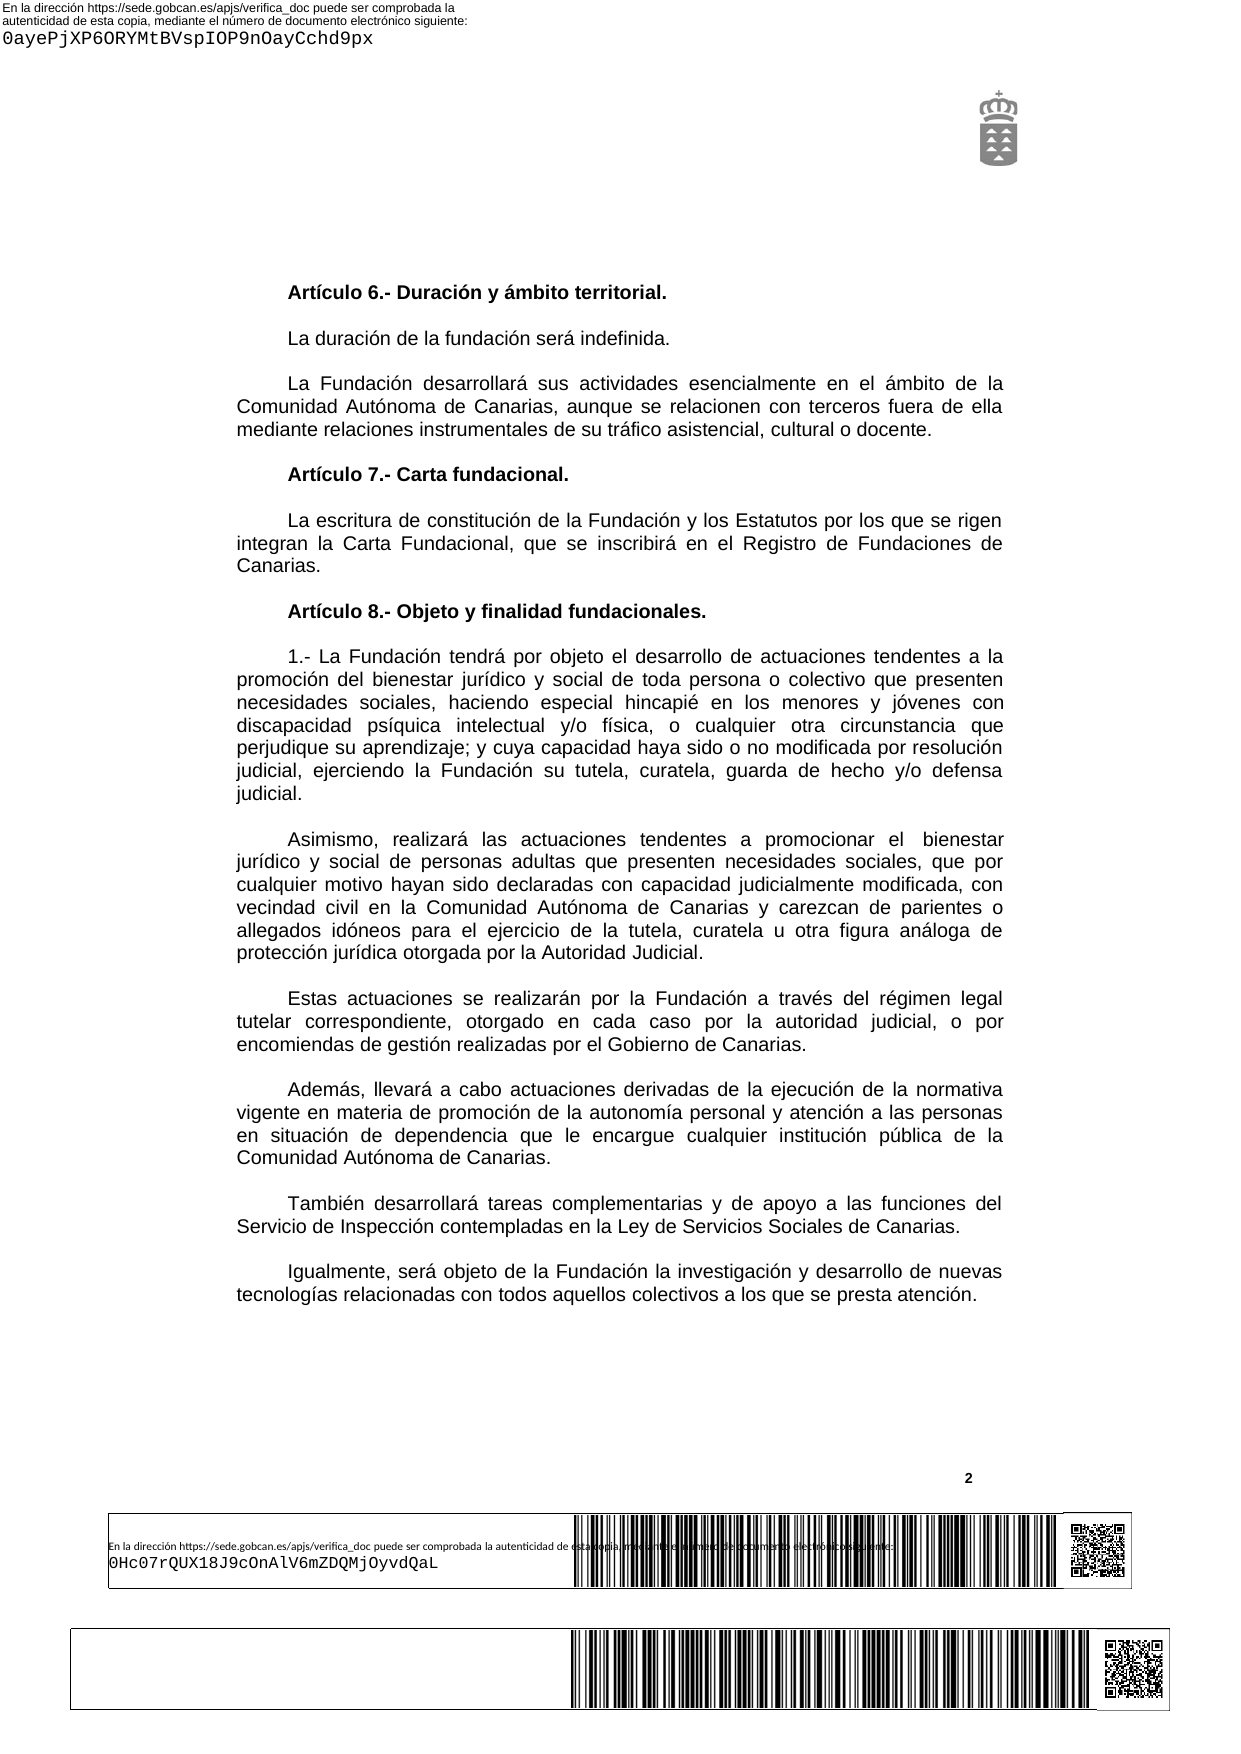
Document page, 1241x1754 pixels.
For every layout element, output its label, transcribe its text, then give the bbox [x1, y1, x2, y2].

text Estas actuaciones se realizarán por la Fundación a través del régimen legal tutelar correspondiente, otorgado en cada caso por la autoridad judicial, o por encomiendas de gestión realizadas por el Gobierno de Canarias. [236, 987, 1004, 1055]
text Igualmente, será objeto de la Fundación la investigación y desarrollo de nuevas tecnologías relacionadas con todos aquellos colectivos a los que se presta atención. [236, 1260, 1003, 1306]
text La duración de la fundación será indefinida. [287, 327, 1203, 349]
text La Fundación desarrollará sus actividades esencialmente en el ámbito de la Comunidad Autónoma de Canarias, aunque se relacionen con terceros fuera de ella mediante relaciones instrumentales de su tráfico asistencial, cultural o docente. [236, 372, 1004, 440]
text Asimismo, realizará las actuaciones tendentes a promocionar el bienestar jurídico y social de personas adultas que presenten necesidades sociales, que por cualquier motivo hayan sido declaradas con capacidad judicialmente modificada, con vecindad civil en la Comunidad Autónoma de Canarias y carezcan de parientes o allegados idóneos para el ejercicio de la tutela, curatela u otra figura análoga de protección jurídica otorgada por la Autoridad Judicial. [236, 828, 1004, 964]
text También desarrollará tareas complementarias y de apoyo a las funciones del Servicio de Inspección contempladas en la Ley de Servicios Sociales de Canarias. [236, 1192, 1003, 1237]
subtitle Artículo 6.- Duración y ámbito territorial. [287, 281, 1203, 304]
picture [1063, 1512, 1132, 1589]
picture [1097, 1628, 1170, 1711]
picture [571, 1630, 1089, 1708]
picture [574, 1515, 1056, 1587]
text 2 [58, 1470, 972, 1487]
text 1.- La Fundación tendrá por objeto el desarrollo de actuaciones tendentes a la promoción del bienestar jurídico y social de toda persona o colectivo que presenten necesidades sociales, haciendo especial hincapié en los menores y jóvenes con discapacidad psíquica intelectual y/o física, o cualquier otra circunstancia que perjudique su aprendizaje; y cuya capacidad haya sido o no modificada por resolución judicial, ejerciendo la Fundación su tutela, curatela, guarda de hecho y/o defensa judicial. [236, 645, 1004, 804]
text Además, llevará a cabo actuaciones derivadas de la ejecución de la normativa vigente en materia de promoción de la autonomía personal y atención a las personas en situación de dependencia que le encargue cualquier institución pública de la Comunidad Autónoma de Canarias. [236, 1078, 1004, 1169]
picture [979, 90, 1018, 166]
subtitle Artículo 8.- Objeto y finalidad fundacionales. [287, 600, 1203, 623]
text La escritura de constitución de la Fundación y los Estatutos por los que se rigen integran la Carta Fundacional, que se inscribirá en el Registro de Fundaciones de Canarias. [236, 509, 1004, 577]
subtitle Artículo 7.- Carta fundacional. [287, 463, 1203, 486]
